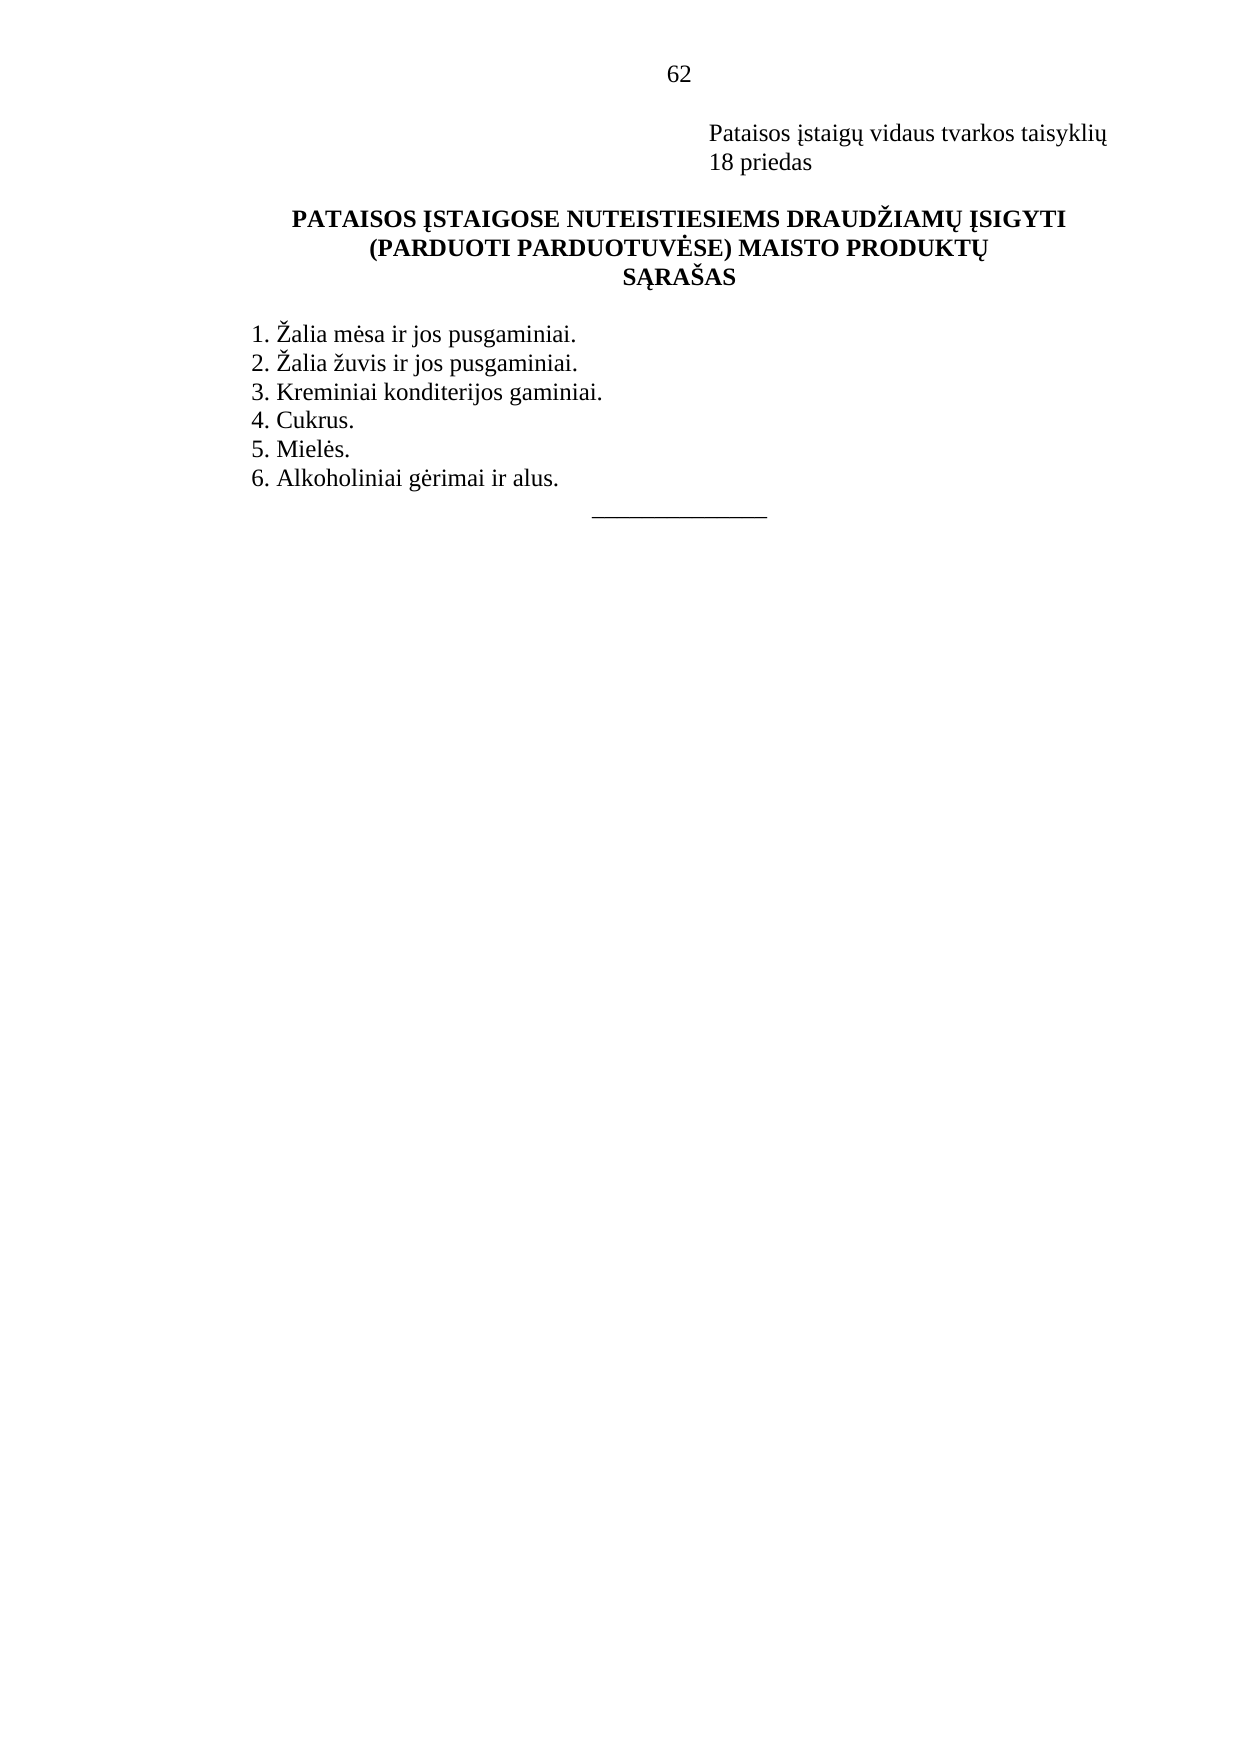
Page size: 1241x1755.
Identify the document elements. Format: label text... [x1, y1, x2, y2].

text 4. Cukrus. [177, 406, 1181, 434]
text 5. Mielės. [177, 434, 1181, 463]
text 6. Alkoholiniai gėrimai ir alus. [177, 463, 1181, 492]
text ______________ [177, 492, 1181, 521]
text 18 priedas [177, 147, 1181, 176]
text 2. Žalia žuvis ir jos pusgaminiai. [177, 348, 1181, 377]
text 1. Žalia mėsa ir jos pusgaminiai. [177, 319, 1181, 348]
text SĄRAŠAS [177, 262, 1181, 291]
text (PARDUOTI PARDUOTUVĖSE) MAISTO PRODUKTŲ [177, 233, 1181, 262]
text Pataisos įstaigų vidaus tvarkos taisyklių [709, 118, 1181, 147]
text 3. Kreminiai konditerijos gaminiai. [177, 377, 1181, 406]
text PATAISOS ĮSTAIGOSE NUTEISTIESIEMS DRAUDŽIAMŲ ĮSIGYTI [177, 204, 1181, 233]
